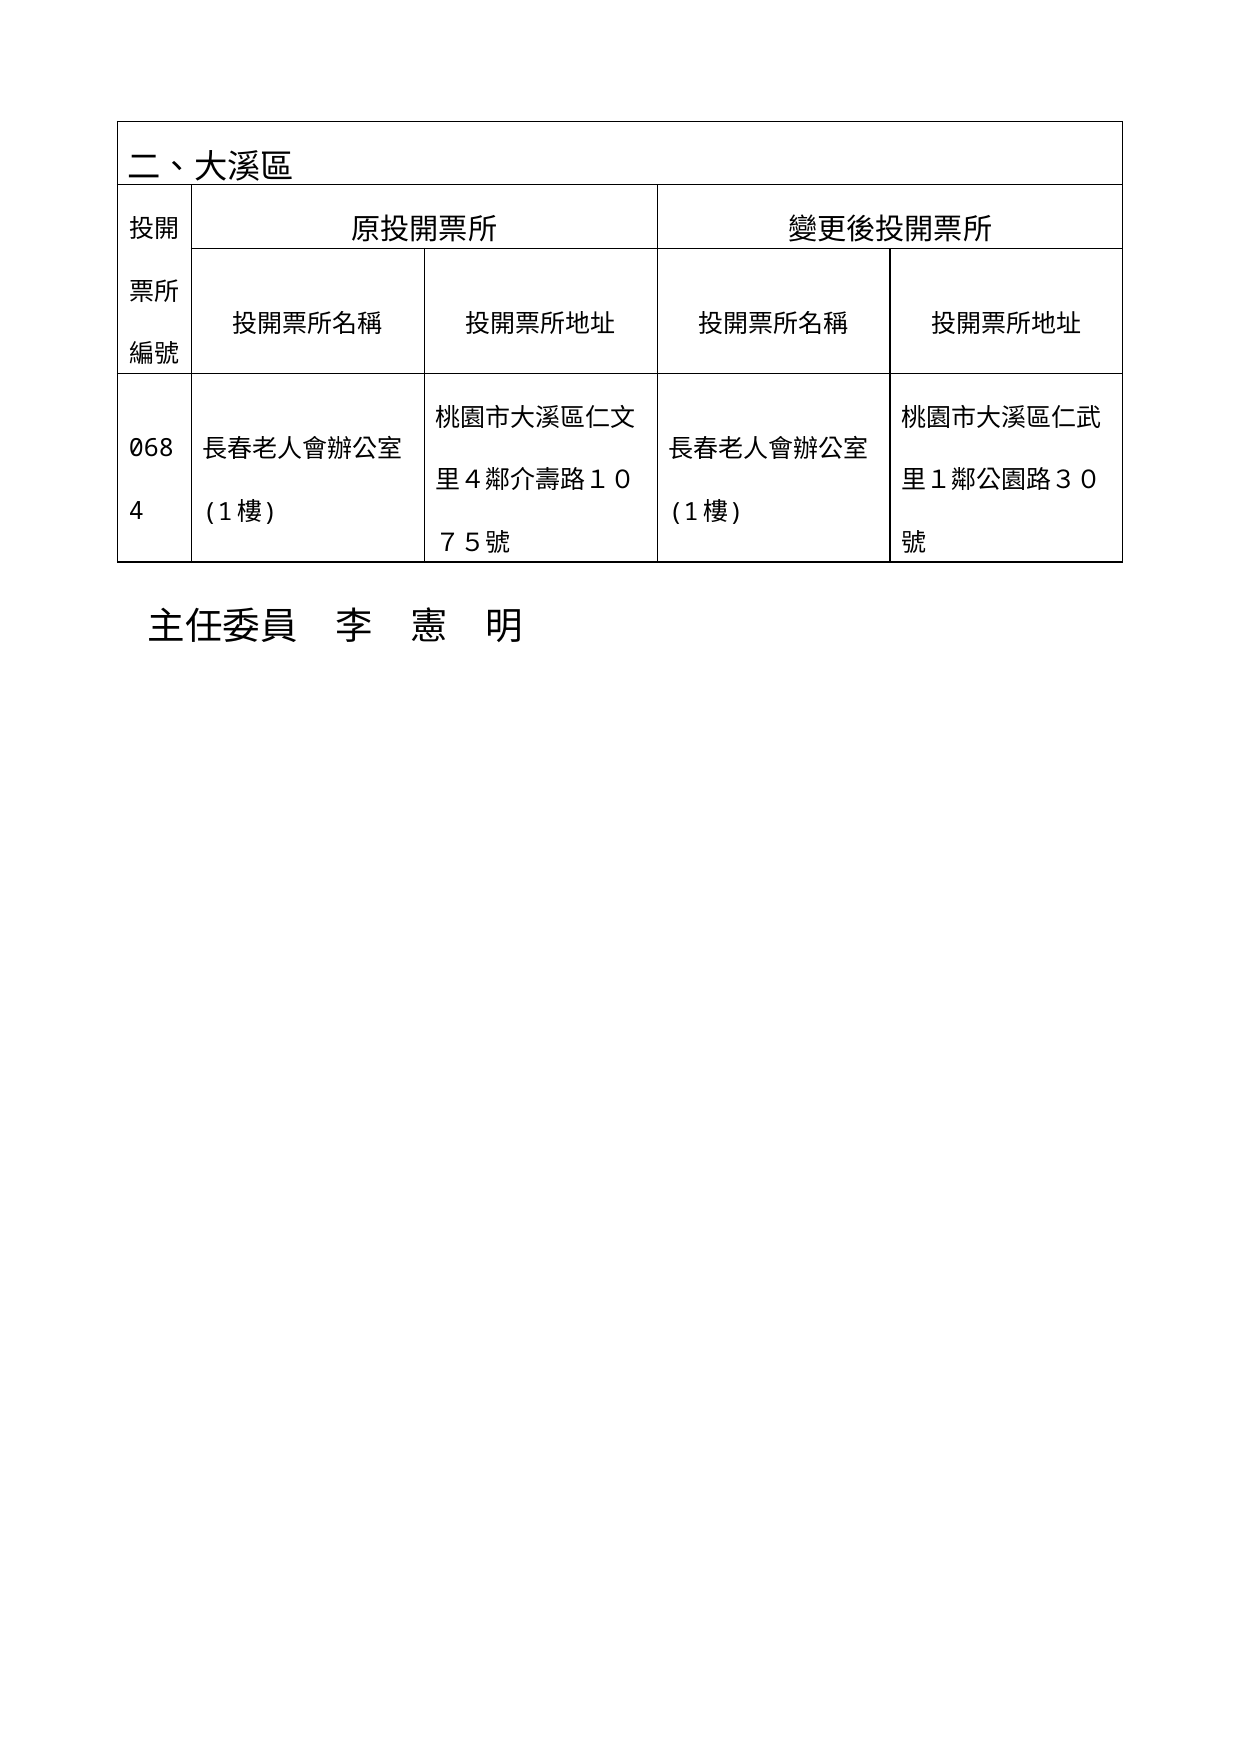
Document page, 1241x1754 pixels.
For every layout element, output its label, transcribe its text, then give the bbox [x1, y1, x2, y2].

table_cell 長春老人會辦公室(1樓) [192, 374, 424, 561]
table_cell 原投開票所 [192, 185, 657, 248]
table_cell 變更後投開票所 [658, 185, 1122, 248]
table_cell 投開票所名稱 [192, 249, 424, 373]
table_cell 投開票所地址 [891, 249, 1122, 373]
table_cell 桃園市大溪區仁武里１鄰公園路３０號 [891, 374, 1122, 561]
table_cell 0684 [118, 374, 191, 561]
table_cell 投開票所名稱 [658, 249, 889, 373]
table_cell 投開票所地址 [425, 249, 657, 373]
text 主任委員 李 憲 明 [148, 581, 1092, 644]
table_cell 桃園市大溪區仁文里４鄰介壽路１０７５號 [425, 374, 657, 561]
table_cell 長春老人會辦公室(1樓) [658, 374, 889, 561]
table_cell 二、大溪區 [118, 122, 1122, 184]
table_cell 投開票所編號 [118, 185, 191, 373]
